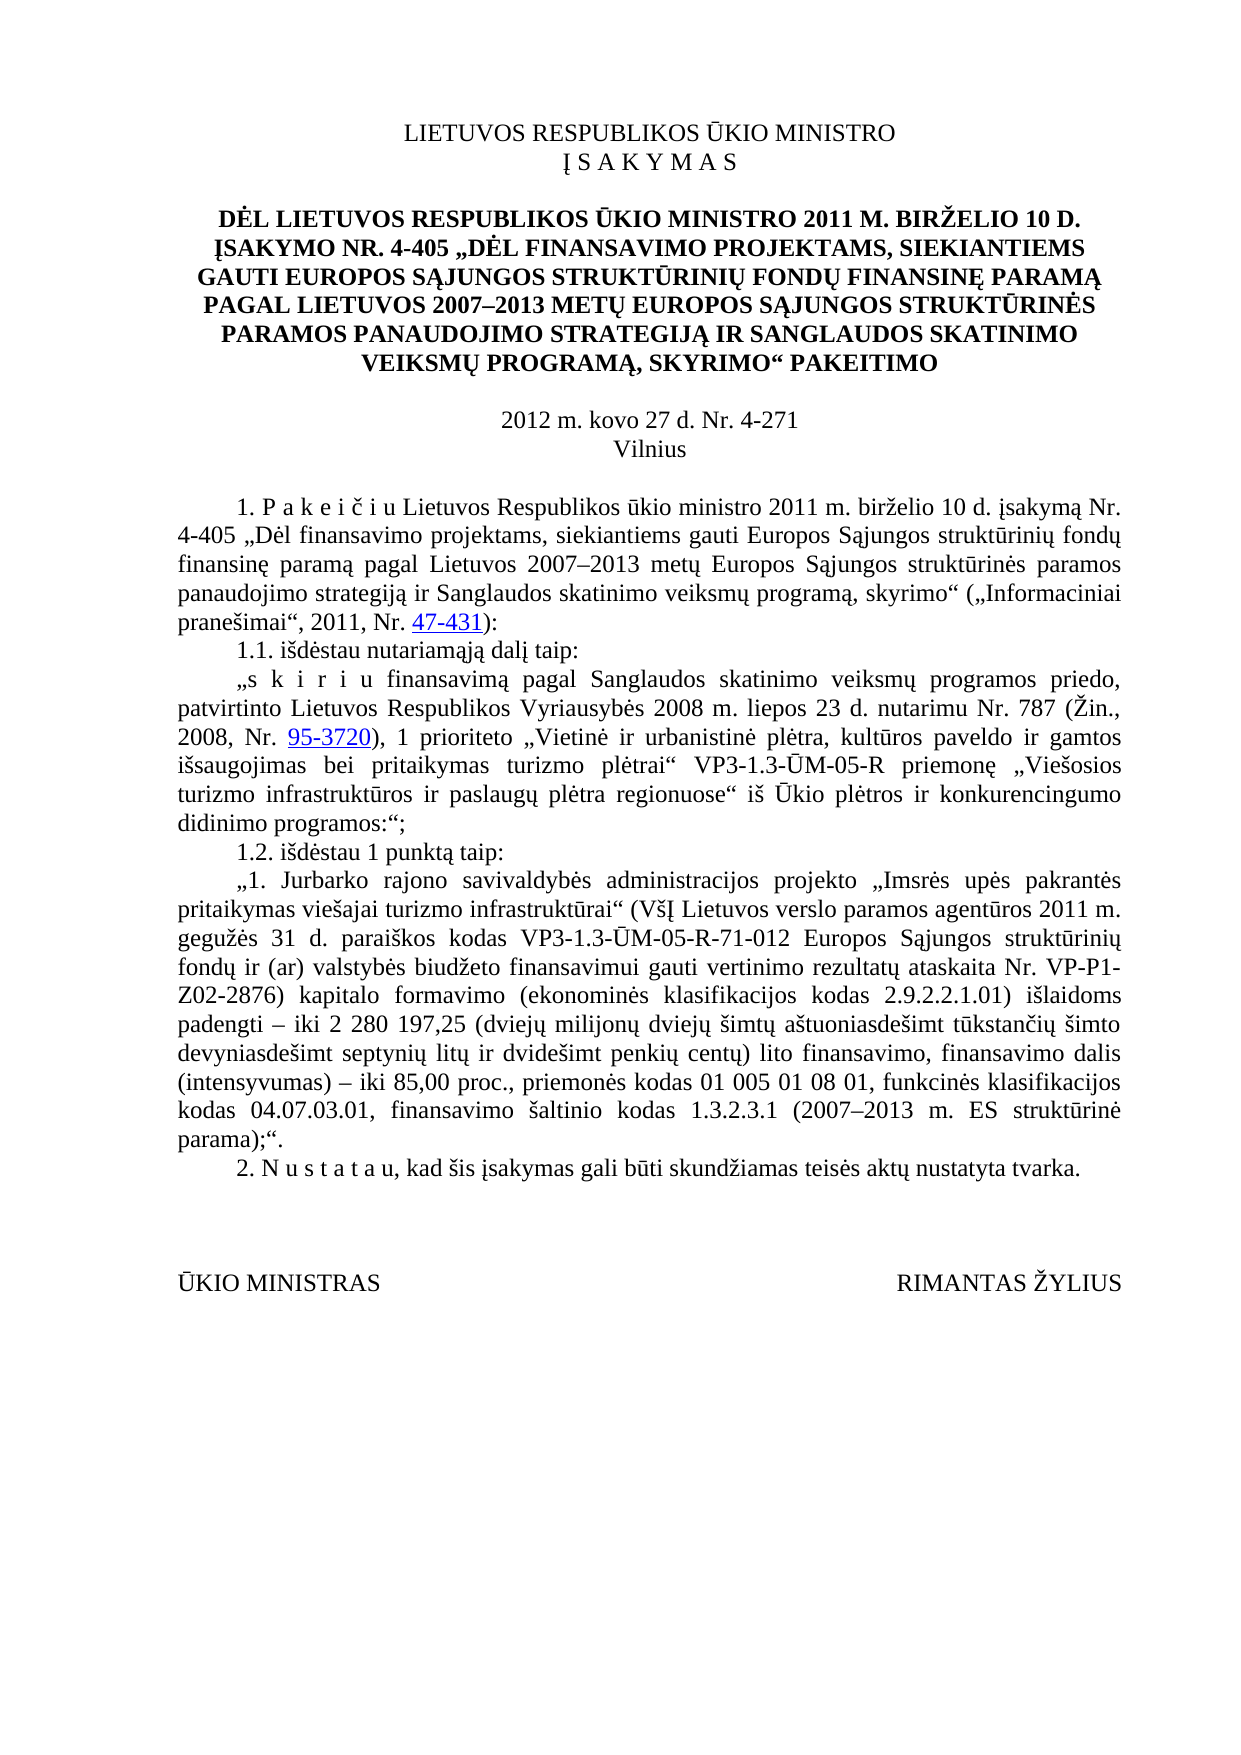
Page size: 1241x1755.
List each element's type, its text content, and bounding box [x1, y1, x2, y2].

text LIETUVOS RESPUBLIKOS ŪKIO MINISTRO [177, 118, 1122, 147]
text Ūkio ministras Rimantas Žylius [177, 1268, 1122, 1297]
text 1.1. išdėstau nutariamąją dalį taip: [177, 636, 1122, 664]
text Vilnius [177, 434, 1122, 463]
text DĖL LIETUVOS RESPUBLIKOS ŪKIO MINISTRO 2011 M. BIRŽELIO 10 D. ĮSAKYMO NR. 4-405 „DĖL FINANSAVIMO PROJEKTAMS, SIEKIANTIEMS GAUTI EUROPOS SĄJUNGOS STRUKTŪRINIŲ FONDŲ FINANSINĘ PARAMĄ PAGAL LIETUVOS 2007–2013 METŲ EUROPOS SĄJUNGOS STRUKTŪRINĖS PARAMOS PANAUDOJIMO STRATEGIJĄ IR SANGLAUDOS SKATINIMO VEIKSMŲ PROGRAMĄ, SKYRIMO“ PAKEITIMO [177, 204, 1122, 377]
text „s k i r i u finansavimą pagal Sanglaudos skatinimo veiksmų programos priedo, patvirtinto Lietuvos Respublikos Vyriausybės 2008 m. liepos 23 d. nutarimu Nr. 787 (Žin., 2008, Nr. 95-3720), 1 prioriteto „Vietinė ir urbanistinė plėtra, kultūros paveldo ir gamtos išsaugojimas bei pritaikymas turizmo plėtrai“ VP3-1.3-ŪM-05-R priemonę „Viešosios turizmo infrastruktūros ir paslaugų plėtra regionuose“ iš Ūkio plėtros ir konkurencingumo didinimo programos:“; [177, 664, 1122, 837]
text 2012 m. kovo 27 d. Nr. 4-271 [177, 406, 1122, 434]
text 1. P a k e i č i u Lietuvos Respublikos ūkio ministro 2011 m. birželio 10 d. įsakymą Nr. 4-405 „Dėl finansavimo projektams, siekiantiems gauti Europos Sąjungos struktūrinių fondų finansinę paramą pagal Lietuvos 2007–2013 metų Europos Sąjungos struktūrinės paramos panaudojimo strategiją ir Sanglaudos skatinimo veiksmų programą, skyrimo“ („Informaciniai pranešimai“, 2011, Nr. 47-431): [177, 492, 1122, 636]
text „1. Jurbarko rajono savivaldybės administracijos projekto „Imsrės upės pakrantės pritaikymas viešajai turizmo infrastruktūrai“ (VšĮ Lietuvos verslo paramos agentūros 2011 m. gegužės 31 d. paraiškos kodas VP3-1.3-ŪM-05-R-71-012 Europos Sąjungos struktūrinių fondų ir (ar) valstybės biudžeto finansavimui gauti vertinimo rezultatų ataskaita Nr. VP-P1-Z02-2876) kapitalo formavimo (ekonominės klasifikacijos kodas 2.9.2.2.1.01) išlaidoms padengti – iki 2 280 197,25 (dviejų milijonų dviejų šimtų aštuoniasdešimt tūkstančių šimto devyniasdešimt septynių litų ir dvidešimt penkių centų) lito finansavimo, finansavimo dalis (intensyvumas) – iki 85,00 proc., priemonės kodas 01 005 01 08 01, funkcinės klasifikacijos kodas 04.07.03.01, finansavimo šaltinio kodas 1.3.2.3.1 (2007–2013 m. ES struktūrinė parama);“. [177, 866, 1122, 1153]
text 1.2. išdėstau 1 punktą taip: [177, 837, 1122, 866]
text Į S A K Y M A S [177, 147, 1122, 176]
text 2. N u s t a t a u, kad šis įsakymas gali būti skundžiamas teisės aktų nustatyta tvarka. [177, 1153, 1122, 1182]
